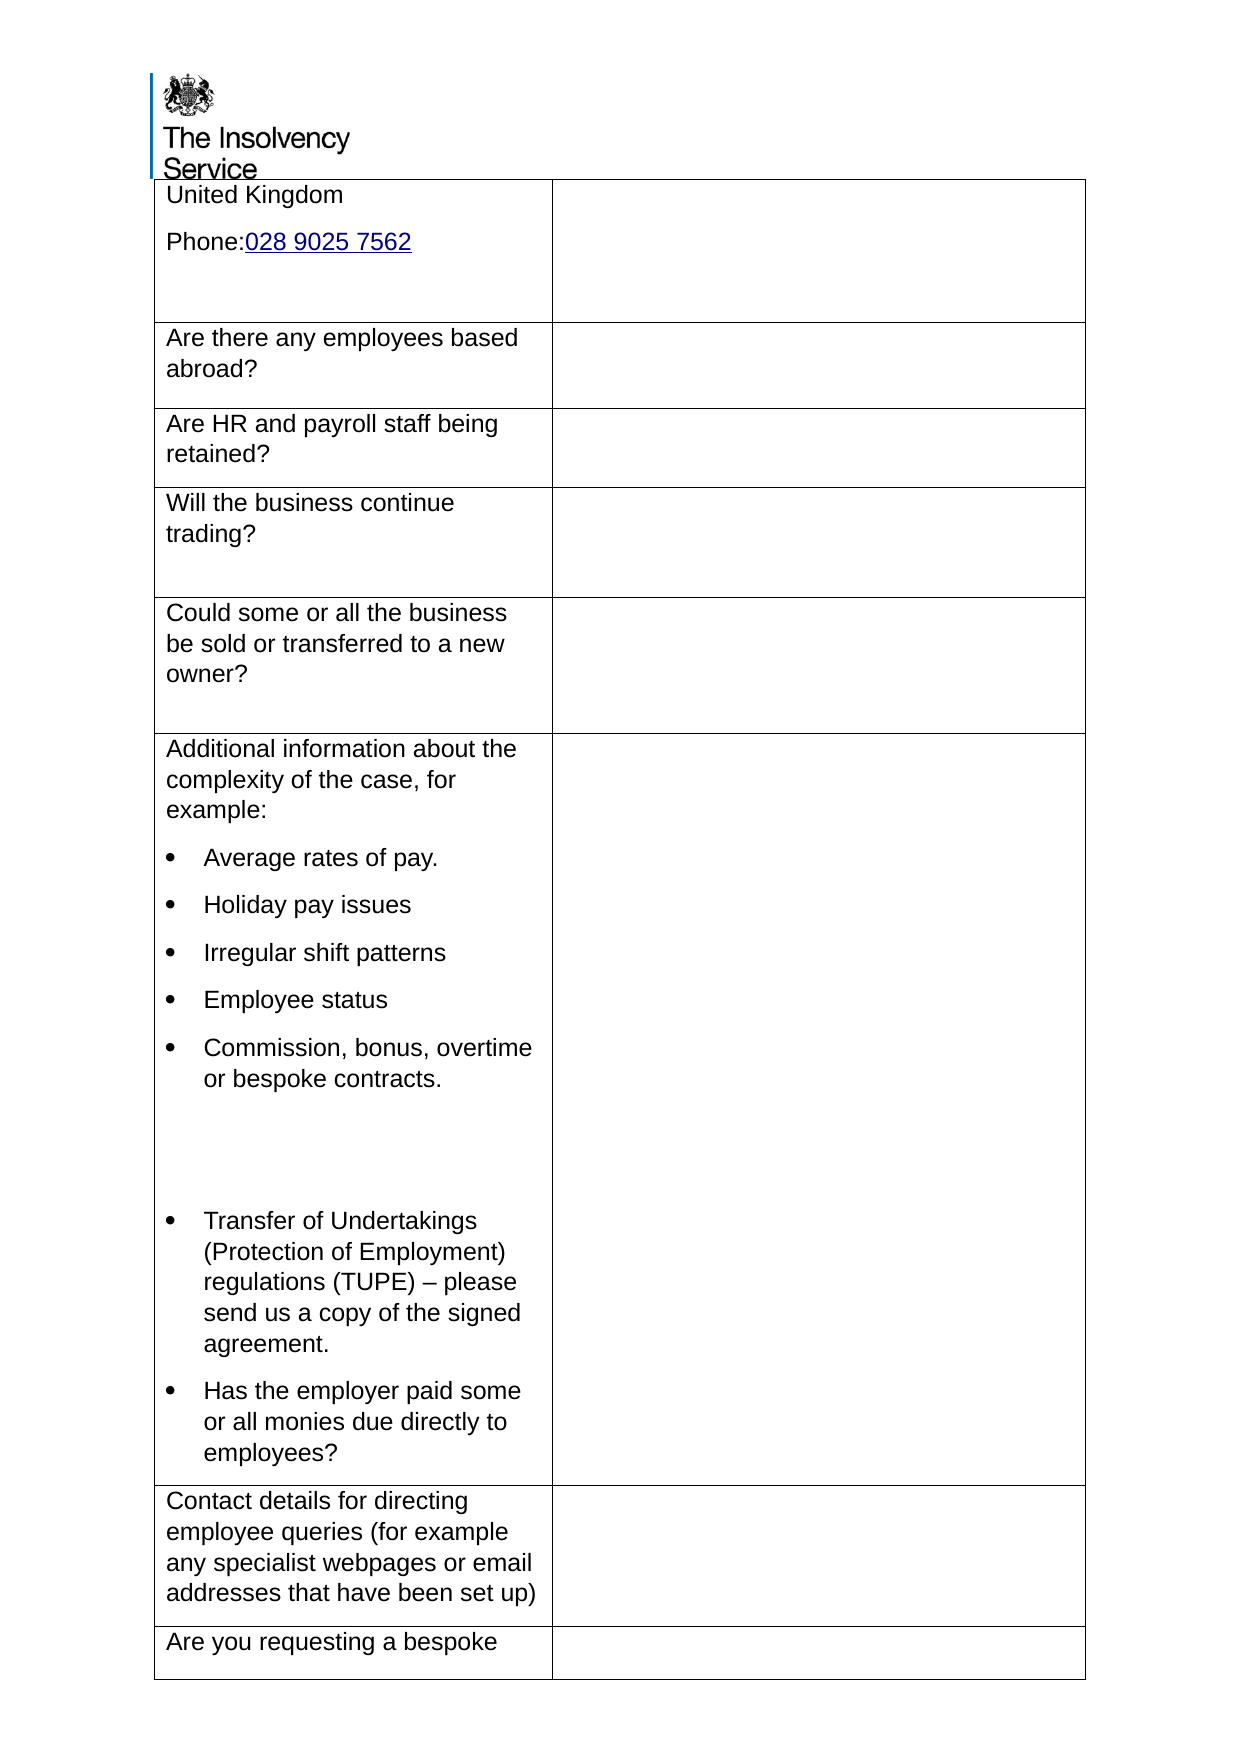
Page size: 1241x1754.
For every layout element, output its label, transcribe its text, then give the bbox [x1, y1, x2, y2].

table_cell Are you requesting a bespoke [155, 1627, 552, 1679]
table_cell Additional information about the complexity of the case, for example: Average rates of pay. Holiday pay issues Irregular shift patterns Employee status Commission, bonus, overtime or bespoke contracts. Transfer of Undertakings (Protection of Employment) regulations (TUPE) – please send us a copy of the signed agreement. Has the employer paid some or all monies due directly to employees? [155, 734, 552, 1485]
table_cell [553, 488, 1085, 597]
table_cell Are there any employees based abroad? [155, 323, 552, 408]
table_cell Are HR and payroll staff being retained? [155, 409, 552, 487]
table_cell [553, 409, 1085, 487]
table_cell United Kingdom Phone:028 9025 7562 [155, 180, 552, 322]
table_cell [553, 1486, 1085, 1626]
table_cell Could some or all the business be sold or transferred to a new owner? [155, 598, 552, 733]
table_cell [553, 1627, 1085, 1679]
table_cell [553, 323, 1085, 408]
table_cell Contact details for directing employee queries (for example any specialist webpages or email addresses that have been set up) [155, 1486, 552, 1626]
table_cell [553, 734, 1085, 1485]
table_cell [553, 598, 1085, 733]
table_cell [553, 180, 1085, 322]
table_cell Will the business continue trading? [155, 488, 552, 597]
